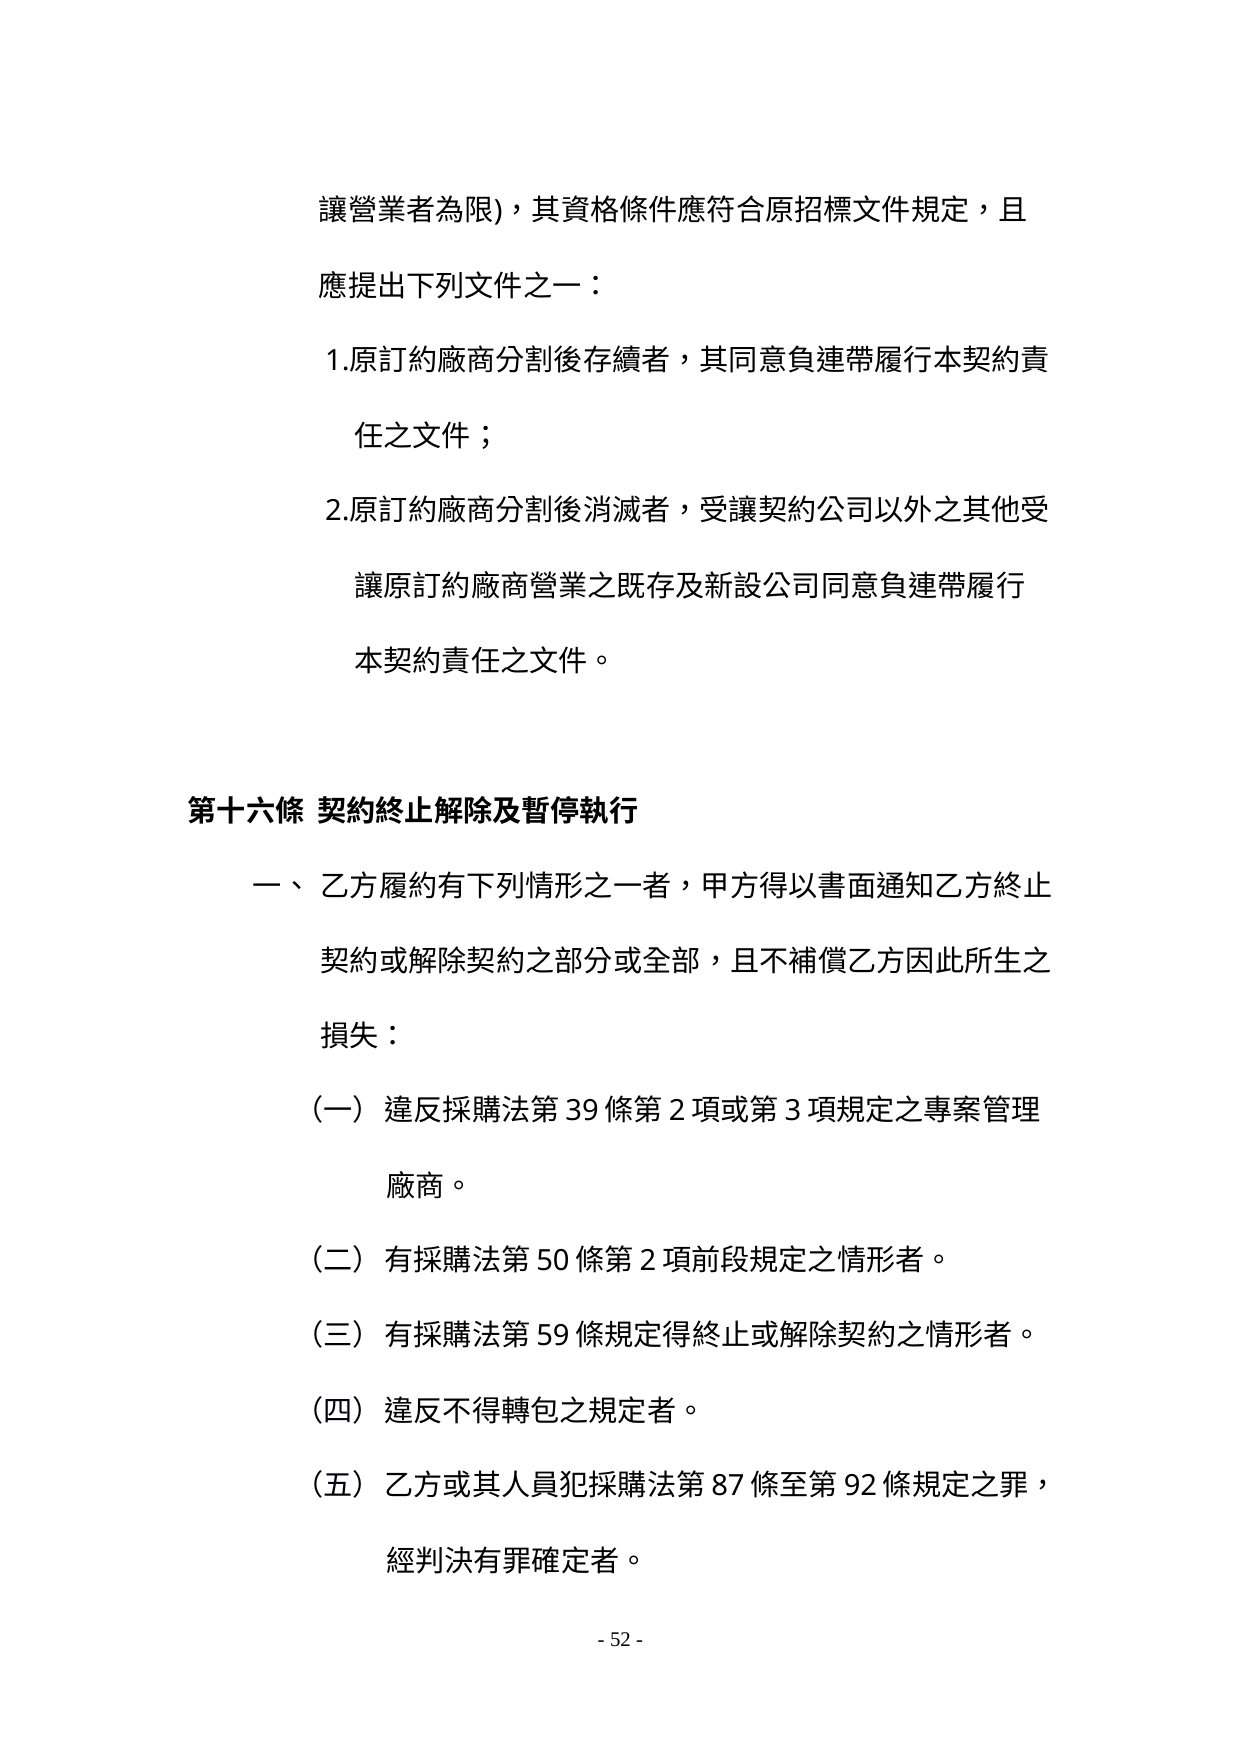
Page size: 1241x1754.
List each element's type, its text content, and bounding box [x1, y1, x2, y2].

text 2.原訂約廠商分割後消滅者，受讓契約公司以外之其他受讓原訂約廠商營業之既存及新設公司同意負連帶履行本契約責任之文件。 [325, 464, 1053, 689]
text 讓營業者為限)，其資格條件應符合原招標文件規定，且應提出下列文件之一： [319, 164, 1053, 314]
text 第十六條 契約終止解除及暫停執行 [187, 764, 1053, 839]
list 違反不得轉包之規定者。 [294, 1364, 1053, 1439]
text 1.原訂約廠商分割後存續者，其同意負連帶履行本契約責任之文件； [325, 314, 1053, 464]
list 有採購法第50條第2項前段規定之情形者。 [294, 1214, 1053, 1289]
list 乙方履約有下列情形之一者，甲方得以書面通知乙方終止契約或解除契約之部分或全部，且不補償乙方因此所生之損失： [253, 839, 1053, 1064]
list 乙方或其人員犯採購法第87條至第92條規定之罪，經判決有罪確定者。 [294, 1439, 1053, 1589]
list 違反採購法第39條第2項或第3項規定之專案管理廠商。 [294, 1064, 1053, 1214]
list 有採購法第59條規定得終止或解除契約之情形者。 [294, 1289, 1053, 1364]
